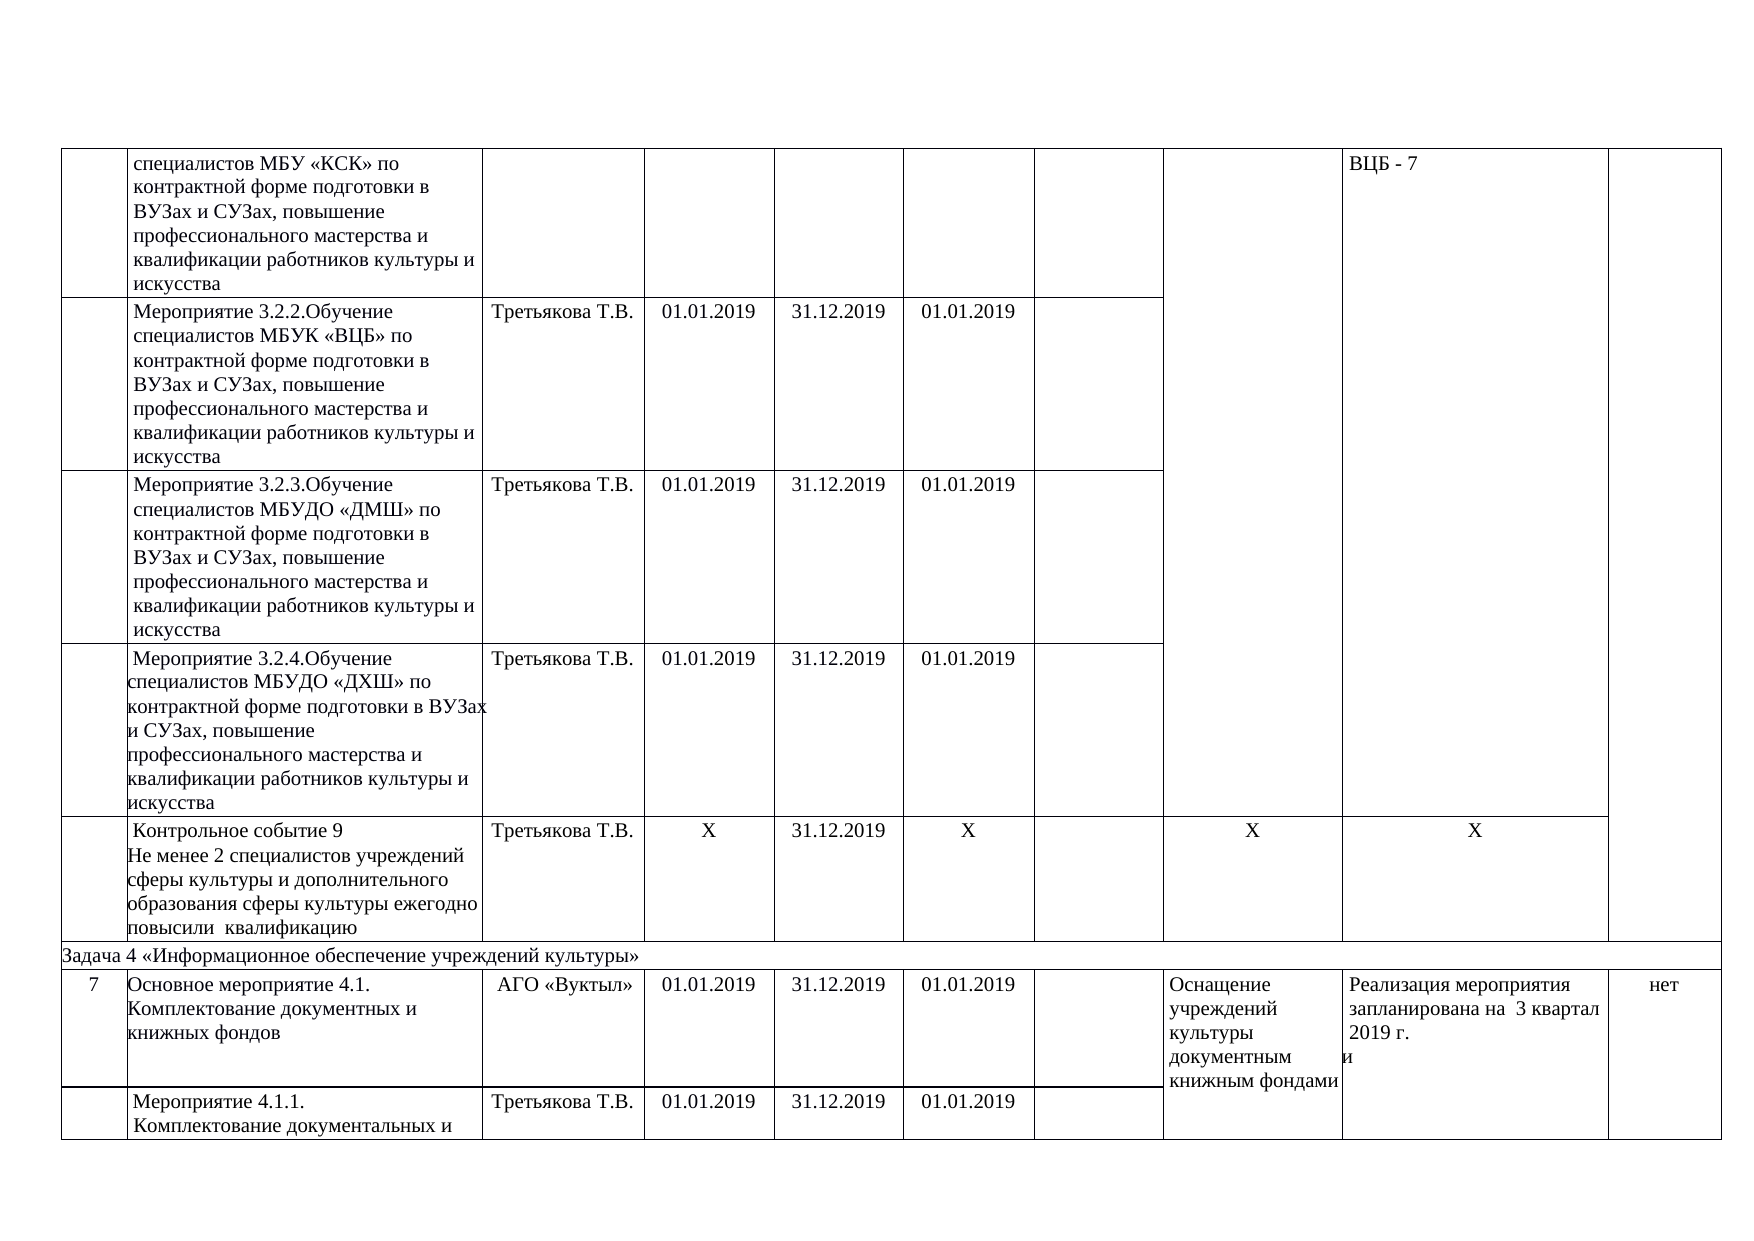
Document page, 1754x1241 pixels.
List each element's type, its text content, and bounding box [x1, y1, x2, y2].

table_cell 31.12.2019 [775, 817, 903, 941]
table_cell Третьякова Т.В. [483, 644, 644, 816]
table_cell 31.12.2019 [775, 471, 903, 643]
table_cell X [1343, 817, 1608, 941]
table_cell 31.12.2019 [775, 970, 903, 1086]
table_cell [1035, 970, 1163, 1086]
table_cell [483, 149, 644, 297]
table_cell [1035, 298, 1163, 469]
table_cell 7 [62, 970, 127, 1086]
table_cell 01.01.2019 [645, 1088, 774, 1139]
table_cell 31.12.2019 [775, 298, 903, 469]
table_cell [62, 817, 127, 941]
table_cell 01.01.2019 [645, 970, 774, 1086]
table_cell [1035, 149, 1163, 297]
table_cell Мероприятие 3.2.2.Обучение специалистов МБУК «ВЦБ» по контрактной форме подготовки в ВУЗах и СУЗах, повышение профессионального мастерства и квалификации работников культуры и искусства [128, 298, 482, 469]
table_cell 01.01.2019 [904, 471, 1034, 643]
table_cell Третьякова Т.В. [483, 298, 644, 469]
table_cell ВЦБ - 7 [1343, 149, 1608, 816]
table_cell X [1164, 817, 1342, 941]
table_cell Основное мероприятие 4.1. Комплектование документных и книжных фондов [128, 970, 482, 1086]
table_cell нет [1609, 970, 1721, 1139]
table_cell [645, 149, 774, 297]
table_cell 01.01.2019 [645, 298, 774, 469]
table_cell [62, 471, 127, 643]
table_cell [62, 149, 127, 297]
table_cell 01.01.2019 [904, 298, 1034, 469]
table_cell Мероприятие 3.2.3.Обучение специалистов МБУДО «ДМШ» по контрактной форме подготовки в ВУЗах и СУЗах, повышение профессионального мастерства и квалификации работников культуры и искусства [128, 471, 482, 643]
table_cell Задача 4 «Информационное обеспечение учреждений культуры» [62, 942, 1721, 969]
table_cell [62, 298, 127, 469]
table_cell Реализация мероприятия запланирована на 3 квартал 2019 г. [1343, 970, 1608, 1139]
table_cell [775, 149, 903, 297]
table_cell специалистов МБУ «КСК» по контрактной форме подготовки в ВУЗах и СУЗах, повышение профессионального мастерства и квалификации работников культуры и искусства [128, 149, 482, 297]
table_cell [904, 149, 1034, 297]
table_cell [1035, 1088, 1163, 1139]
table_cell [1035, 817, 1163, 941]
table_cell 31.12.2019 [775, 1088, 903, 1139]
table_cell [1609, 149, 1721, 941]
table_cell АГО «Вуктыл» [483, 970, 644, 1086]
table_cell [1164, 149, 1342, 816]
table_cell 01.01.2019 [645, 471, 774, 643]
table_cell Третьякова Т.В. [483, 1088, 644, 1139]
table_cell Третьякова Т.В. [483, 471, 644, 643]
table_cell 01.01.2019 [904, 1088, 1034, 1139]
table_cell [1035, 471, 1163, 643]
table_cell 31.12.2019 [775, 644, 903, 816]
table_cell Мероприятие 3.2.4.Обучение специалистов МБУДО «ДХШ» по контрактной форме подготовки в ВУЗах и СУЗах, повышение профессионального мастерства и квалификации работников культуры и искусства [128, 644, 482, 816]
table_cell 01.01.2019 [645, 644, 774, 816]
table_cell Контрольное событие 9 Не менее 2 специалистов учреждений сферы культуры и дополнительного образования сферы культуры ежегодно повысили квалификацию [128, 817, 482, 941]
table_cell [62, 644, 127, 816]
table_cell 01.01.2019 [904, 644, 1034, 816]
table_cell Мероприятие 4.1.1. Комплектование документальных и [128, 1088, 482, 1139]
table_cell 01.01.2019 [904, 970, 1034, 1086]
table_cell [62, 1088, 127, 1139]
table_cell X [904, 817, 1034, 941]
table_cell [1035, 644, 1163, 816]
table_cell X [645, 817, 774, 941]
table_cell Третьякова Т.В. [483, 817, 644, 941]
table_cell Оснащение учреждений культуры документным и книжным фондами [1164, 970, 1342, 1139]
